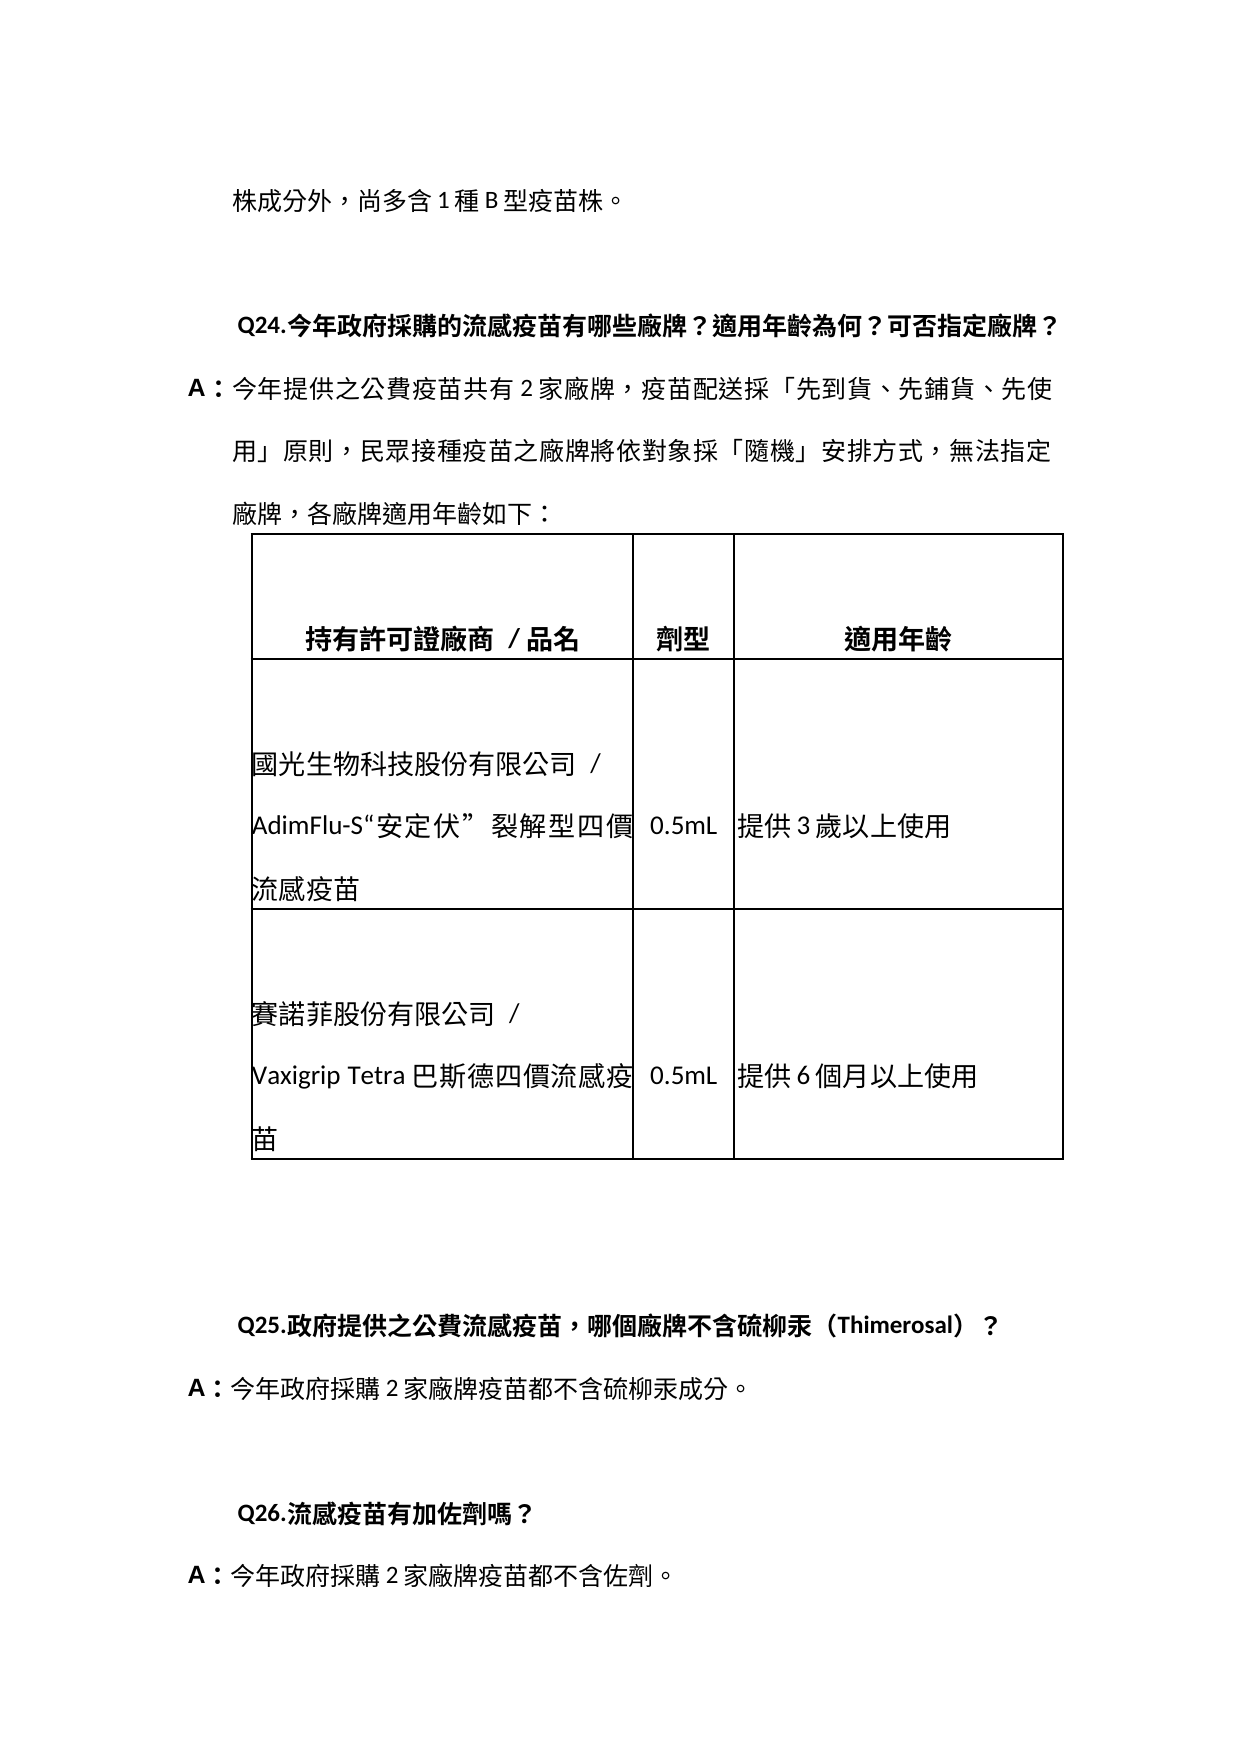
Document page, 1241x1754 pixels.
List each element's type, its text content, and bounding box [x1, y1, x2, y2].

table_cell 提供6個月以上使用 [735, 910, 1062, 1158]
text A：今年政府採購2家廠牌疫苗都不含硫柳汞成分。 [187, 1346, 1053, 1408]
table_cell 0.5mL [634, 660, 733, 908]
list 今年政府採購的流感疫苗有哪些廠牌？適用年齡為何？可否指定廠牌？ [237, 283, 1053, 346]
text A：今年提供之公費疫苗共有2家廠牌，疫苗配送採「先到貨、先鋪貨、先使用」原則，民眾接種疫苗之廠牌將依對象採「隨機」安排方式，無法指定廠牌，各廠牌適用年齡如下： [187, 346, 1053, 533]
list 政府提供之公費流感疫苗，哪個廠牌不含硫柳汞（Thimerosal）？ [237, 1283, 1053, 1346]
list 流感疫苗有加佐劑嗎？ [237, 1471, 1053, 1533]
table_header 適用年齡 [735, 535, 1062, 658]
table_cell 0.5mL [634, 910, 733, 1158]
table_header 持有許可證廠商 / 品名 [253, 535, 632, 658]
table_cell 提供3歲以上使用 [735, 660, 1062, 908]
text A：今年政府採購2家廠牌疫苗都不含佐劑。 [187, 1533, 1053, 1596]
table_header 劑型 [634, 535, 733, 658]
table_cell 國光生物科技股份有限公司 / AdimFlu-S“安定伏”裂解型四價流感疫苗 [253, 660, 632, 908]
text 株成分外，尚多含1種B型疫苗株。 [187, 158, 1053, 221]
table_cell 賽諾菲股份有限公司 / Vaxigrip Tetra巴斯德四價流感疫苗 [253, 910, 632, 1158]
